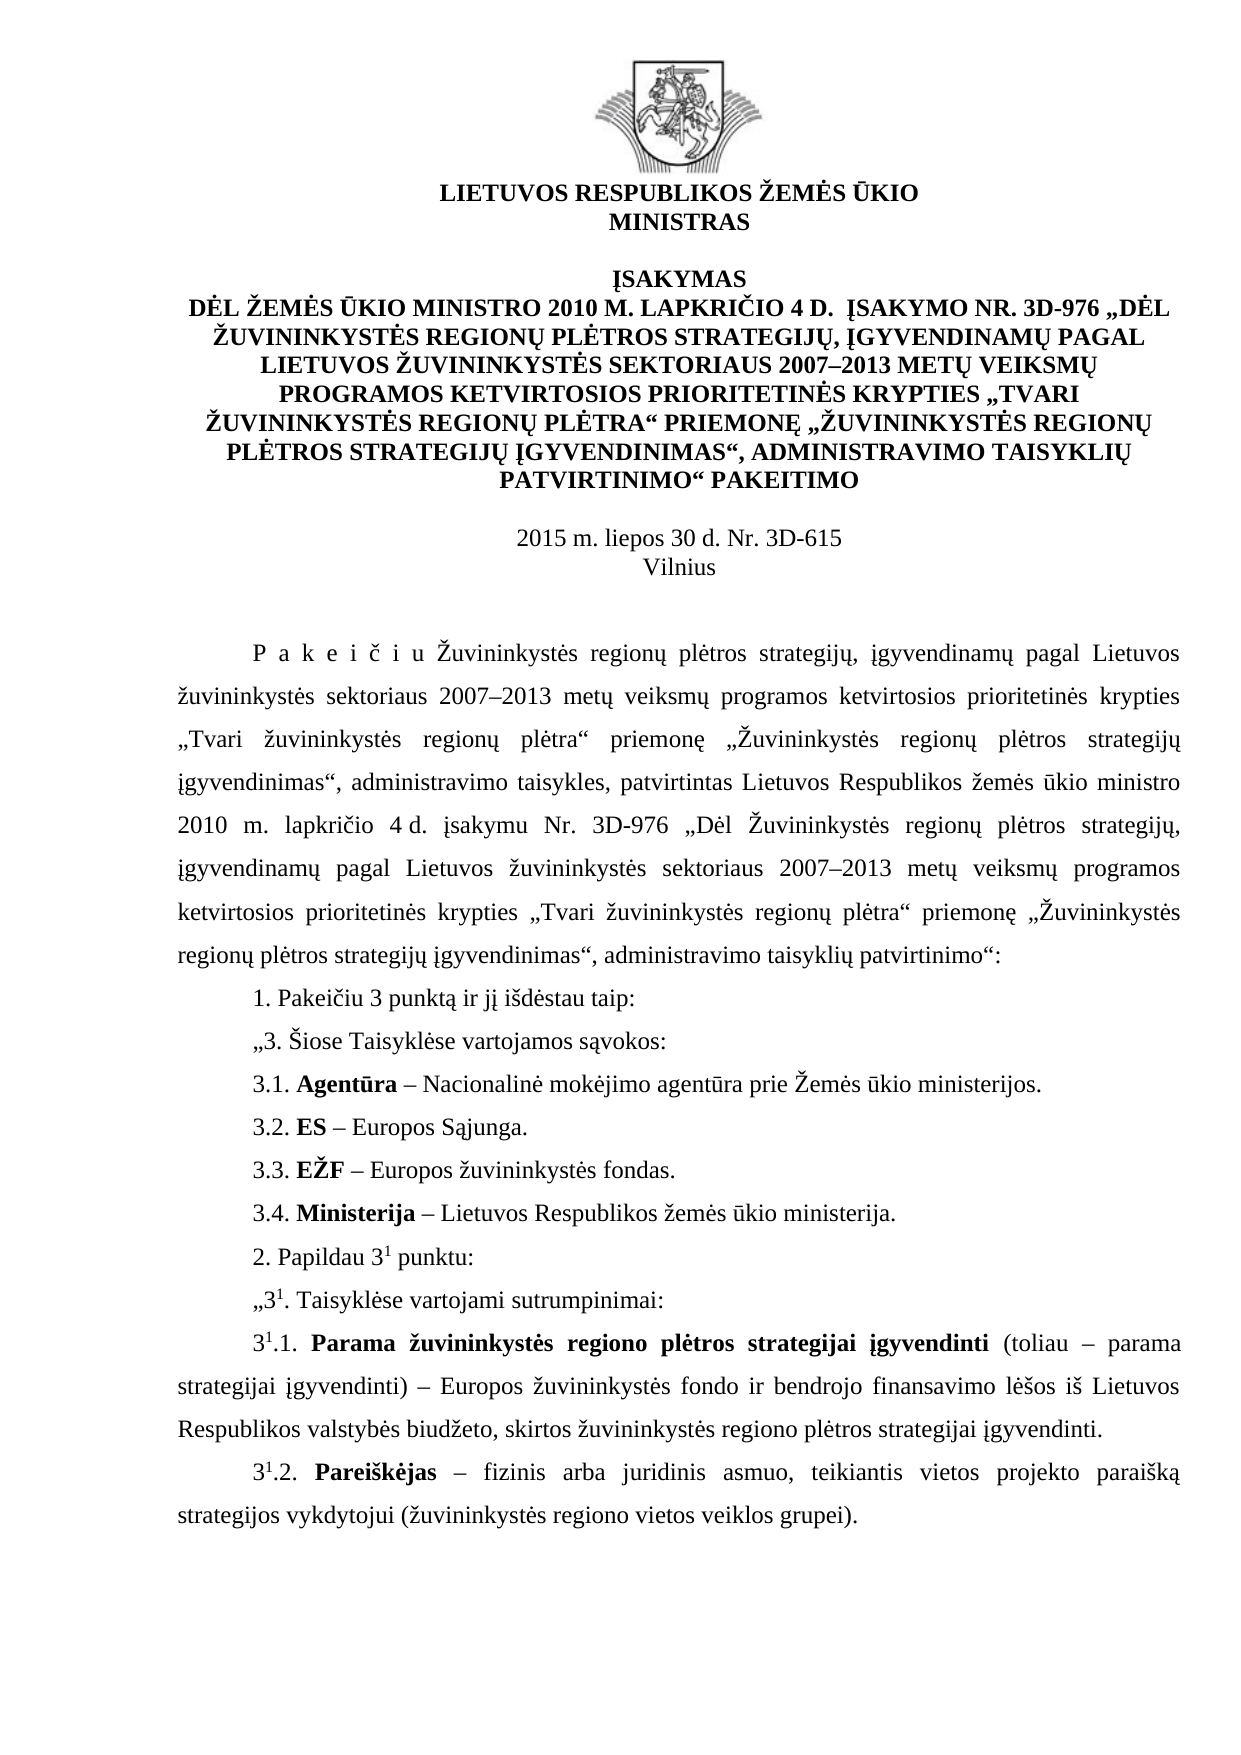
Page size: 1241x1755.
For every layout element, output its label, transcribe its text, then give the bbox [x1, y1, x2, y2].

text 31.2. Pareiškėjas – fizinis arba juridinis asmuo, teikiantis vietos projekto paraišką strategijos vykdytojui (žuvininkystės regiono vietos veiklos grupei). [177, 1457, 1181, 1529]
text MINISTRAS [177, 207, 1181, 235]
text LIETUVOS RESPUBLIKOS ŽEMĖS ŪKIO [177, 178, 1181, 207]
text 3.2. ES – Europos Sąjunga. [177, 1112, 1181, 1141]
text 31.1. Parama žuvininkystės regiono plėtros strategijai įgyvendinti (toliau – parama strategijai įgyvendinti) – Europos žuvininkystės fondo ir bendrojo finansavimo lėšos iš Lietuvos Respublikos valstybės biudžeto, skirtos žuvininkystės regiono plėtros strategijai įgyvendinti. [177, 1328, 1181, 1443]
text 3.4. Ministerija – Lietuvos Respublikos žemės ūkio ministerija. [177, 1198, 1181, 1227]
text DĖL ŽEMĖS ŪKIO MINISTRO 2010 M. LAPKRIČIO 4 D. ĮSAKYMO NR. 3D-976 „DĖL ŽUVININKYSTĖS REGIONŲ PLĖTROS STRATEGIJŲ, ĮGYVENDINAMŲ PAGAL LIETUVOS ŽUVININKYSTĖS SEKTORIAUS 2007–2013 METŲ VEIKSMŲ PROGRAMOS KETVIRTOSIOS PRIORITETINĖS KRYPTIES „TVARI ŽUVININKYSTĖS REGIONŲ PLĖTRA“ PRIEMONĘ „ŽUVININKYSTĖS REGIONŲ PLĖTROS STRATEGIJŲ ĮGYVENDINIMAS“, ADMINISTRAVIMO TAISYKLIŲ PATVIRTINIMO“ pakeitimo [177, 293, 1181, 494]
text 3.3. EŽF – Europos žuvininkystės fondas. [177, 1155, 1181, 1184]
text P a k e i č i u Žuvininkystės regionų plėtros strategijų, įgyvendinamų pagal Lietuvos žuvininkystės sektoriaus 2007–2013 metų veiksmų programos ketvirtosios prioritetinės krypties „Tvari žuvininkystės regionų plėtra“ priemonę „Žuvininkystės regionų plėtros strategijų įgyvendinimas“, administravimo taisykles, patvirtintas Lietuvos Respublikos žemės ūkio ministro 2010 m. lapkričio 4 d. įsakymu Nr. 3D-976 „Dėl Žuvininkystės regionų plėtros strategijų, įgyvendinamų pagal Lietuvos žuvininkystės sektoriaus 2007–2013 metų veiksmų programos ketvirtosios prioritetinės krypties „Tvari žuvininkystės regionų plėtra“ priemonę „Žuvininkystės regionų plėtros strategijų įgyvendinimas“, administravimo taisyklių patvirtinimo“: [177, 638, 1181, 968]
text „31. Taisyklėse vartojami sutrumpinimai: [177, 1285, 1181, 1313]
text „3. Šiose Taisyklėse vartojamos sąvokos: [177, 1026, 1181, 1055]
text 1. Pakeičiu 3 punktą ir jį išdėstau taip: [177, 983, 1181, 1012]
text 3.1. Agentūra – Nacionalinė mokėjimo agentūra prie Žemės ūkio ministerijos. [177, 1069, 1181, 1098]
text ĮSAKYMAS [177, 264, 1181, 293]
text 2. Papildau 31 punktu: [177, 1242, 1181, 1270]
text Vilnius [177, 552, 1181, 580]
text 2015 m. liepos 30 d. Nr. 3D-615 [177, 523, 1181, 552]
